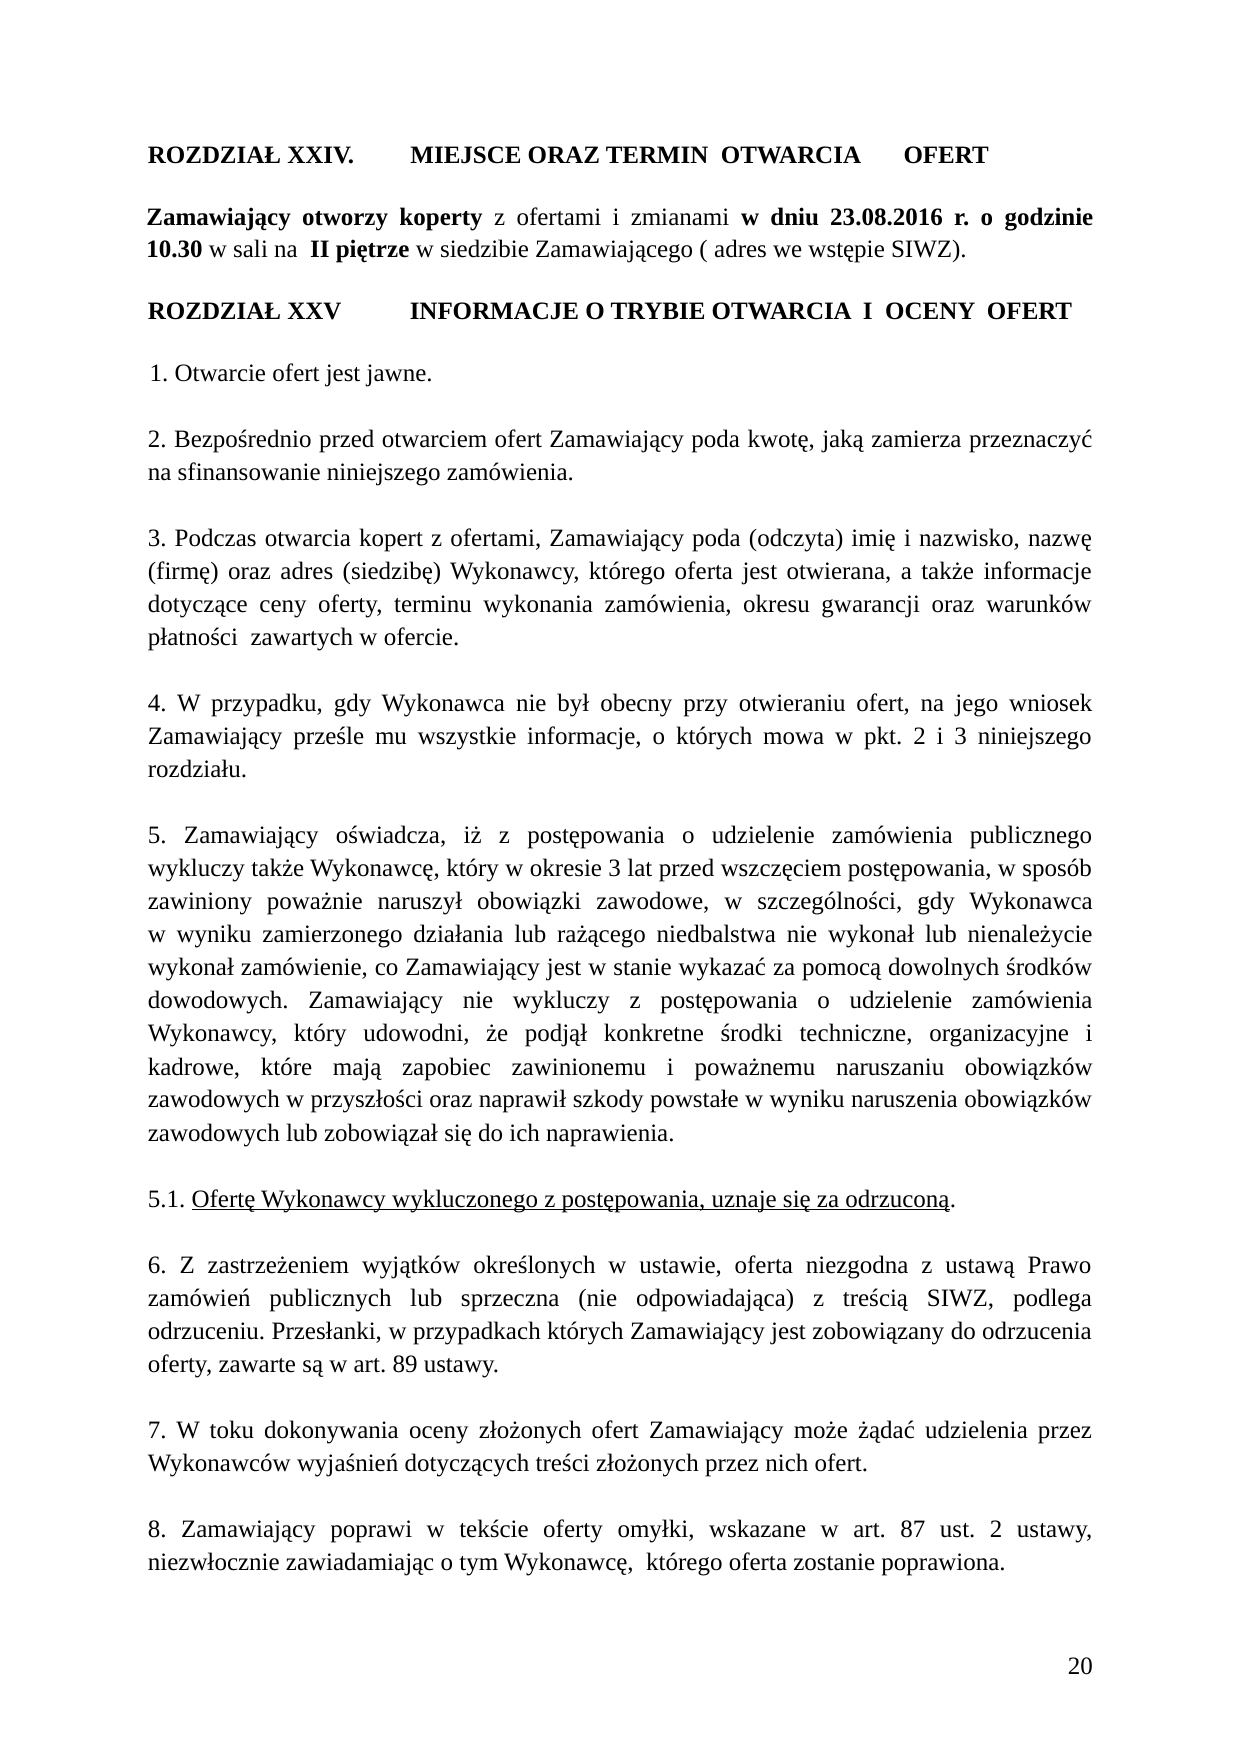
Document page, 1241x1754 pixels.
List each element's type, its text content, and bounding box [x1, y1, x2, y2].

text 3. Podczas otwarcia kopert z ofertami, Zamawiający poda (odczyta) imię i nazwisko, nazwę (firmę) oraz adres (siedzibę) Wykonawcy, którego oferta jest otwierana, a także informacje dotyczące ceny oferty, terminu wykonania zamówienia, okresu gwarancji oraz warunków płatności zawartych w ofercie. [148, 523, 1093, 651]
text 6. Z zastrzeżeniem wyjątków określonych w ustawie, oferta niezgodna z ustawą Prawo zamówień publicznych lub sprzeczna (nie odpowiadająca) z treścią SIWZ, podlega odrzuceniu. Przesłanki, w przypadkach których Zamawiający jest zobowiązany do odrzucenia oferty, zawarte są w art. 89 ustawy. [148, 1250, 1093, 1377]
text 5. Zamawiający oświadcza, iż z postępowania o udzielenie zamówienia publicznego wykluczy także Wykonawcę, który w okresie 3 lat przed wszczęciem postępowania, w sposób zawiniony poważnie naruszył obowiązki zawodowe, w szczególności, gdy Wykonawca w wyniku zamierzonego działania lub rażącego niedbalstwa nie wykonał lub nienależycie wykonał zamówienie, co Zamawiający jest w stanie wykazać za pomocą dowolnych środków dowodowych. Zamawiający nie wykluczy z postępowania o udzielenie zamówienia Wykonawcy, który udowodni, że podjął konkretne środki techniczne, organizacyjne i kadrowe, które mają zapobiec zawinionemu i poważnemu naruszaniu obowiązków zawodowych w przyszłości oraz naprawił szkody powstałe w wyniku naruszenia obowiązków zawodowych lub zobowiązał się do ich naprawienia. [148, 820, 1093, 1146]
text 5.1. Ofertę Wykonawcy wykluczonego z postępowania, uznaje się za odrzuconą. [148, 1184, 1093, 1212]
text 1. Otwarcie ofert jest jawne. [149, 358, 1093, 387]
text Zamawiający otworzy koperty z ofertami i zmianami w dniu 23.08.2016 r. o godzinie 10.30 w sali na II piętrze w siedzibie Zamawiającego ( adres we wstępie SIWZ). [146, 202, 1093, 263]
text 8. Zamawiający poprawi w tekście oferty omyłki, wskazane w art. 87 ust. 2 ustawy, niezwłocznie zawiadamiając o tym Wykonawcę, którego oferta zostanie poprawiona. [148, 1514, 1093, 1576]
text 2. Bezpośrednio przed otwarciem ofert Zamawiający poda kwotę, jaką zamierza przeznaczyć na sfinansowanie niniejszego zamówienia. [148, 424, 1093, 486]
text ROZDZIAŁ XXV INFORMACJE O TRYBIE OTWARCIA I OCENY OFERT [148, 296, 1093, 325]
text 7. W toku dokonywania oceny złożonych ofert Zamawiający może żądać udzielenia przez Wykonawców wyjaśnień dotyczących treści złożonych przez nich ofert. [148, 1415, 1093, 1477]
text ROZDZIAŁ XXIV. MIEJSCE ORAZ TERMIN OTWARCIA OFERT [148, 140, 1093, 168]
text 4. W przypadku, gdy Wykonawca nie był obecny przy otwieraniu ofert, na jego wniosek Zamawiający prześle mu wszystkie informacje, o których mowa w pkt. 2 i 3 niniejszego rozdziału. [148, 688, 1093, 783]
